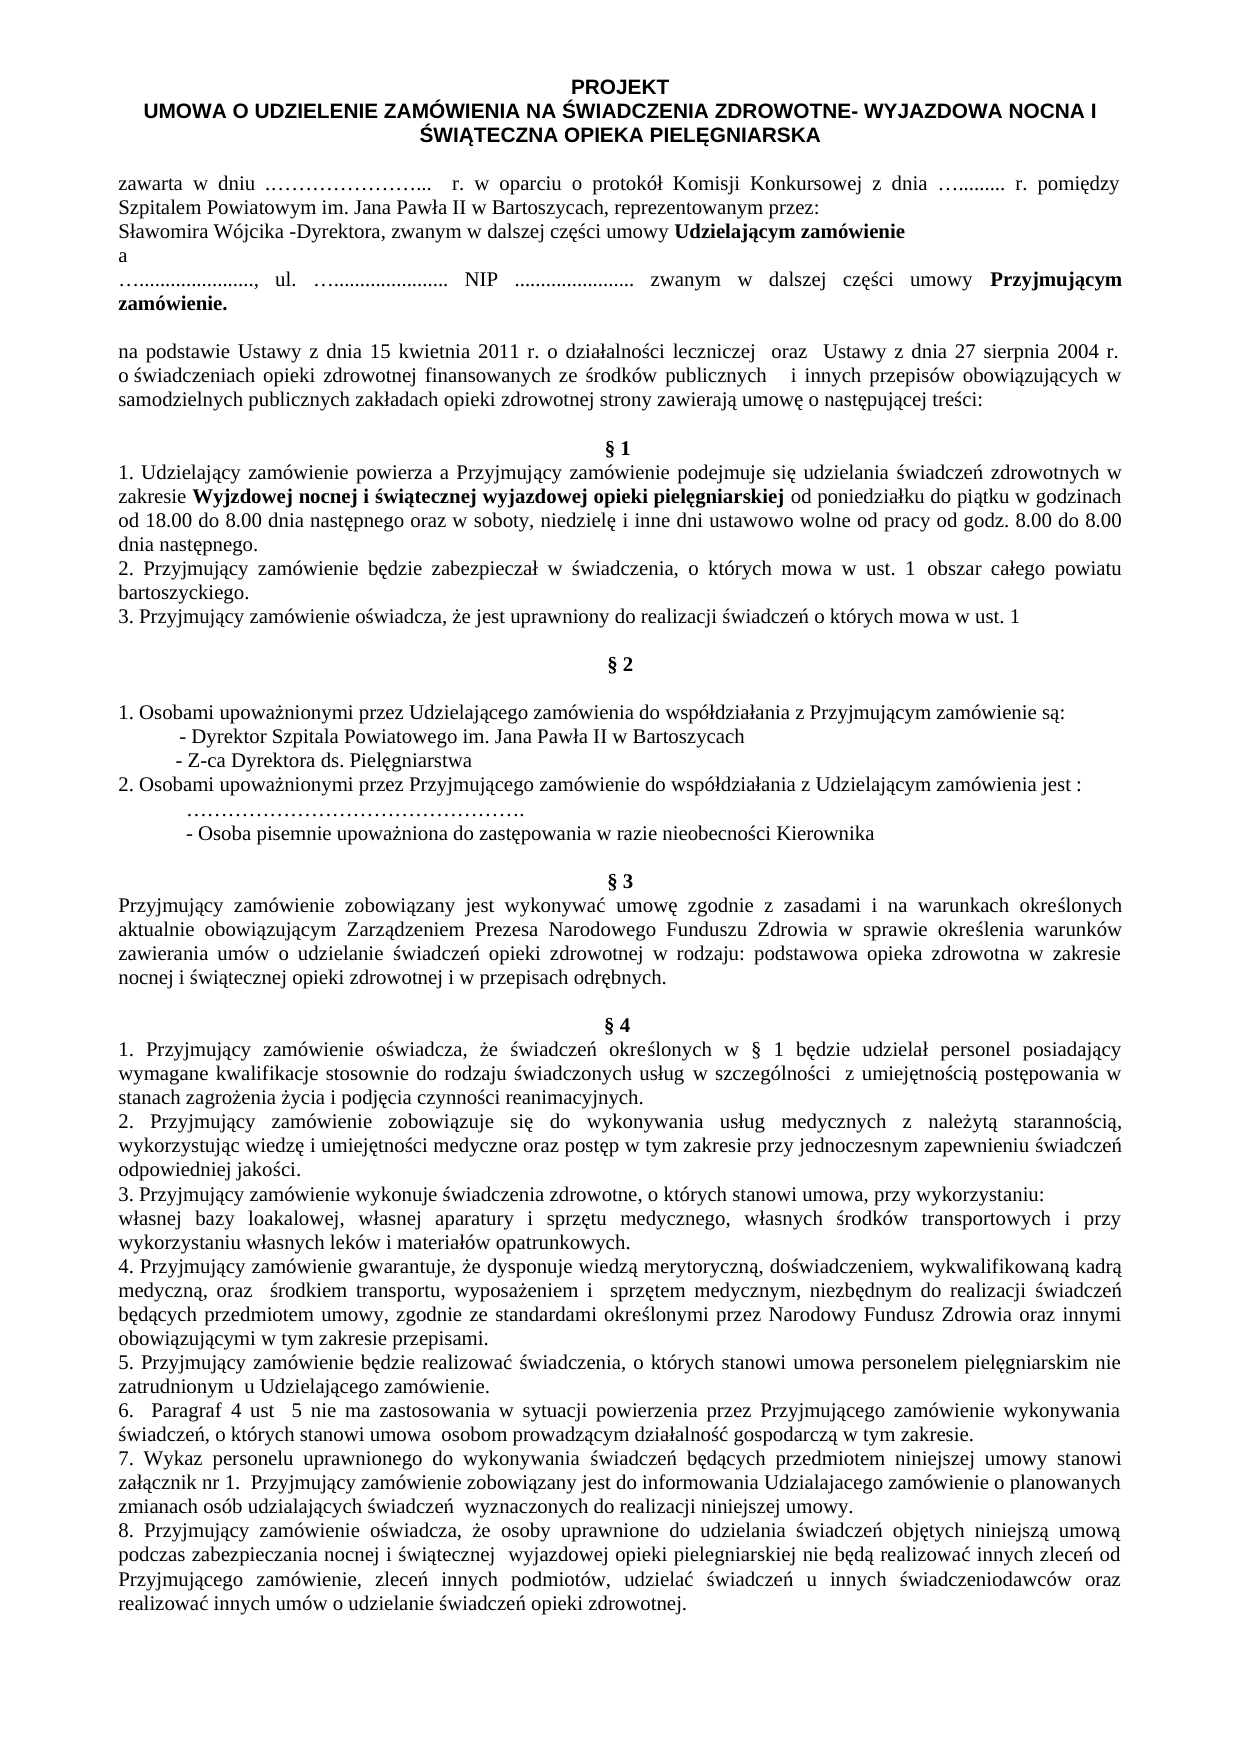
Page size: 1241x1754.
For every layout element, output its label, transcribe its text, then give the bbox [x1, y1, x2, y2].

list 1. Przyjmujący zamówienie oświadcza, że świadczeń określonych w § 1 będzie udzielał personel posiadający wymagane kwalifikacje stosownie do rodzaju świadczonych usług w szczególności z umiejętnością postępowania w stanach zagrożenia życia i podjęcia czynności reanimacyjnych. [118, 1037, 1122, 1109]
text § 2 [118, 652, 1122, 676]
text § 3 [118, 869, 1122, 893]
text …......................, ul. …...................... NIP ....................... zwanym w dalszej części umowy Przyjmującym zamówienie. [118, 267, 1122, 315]
text zawarta w dniu .…………………... r. w oparciu o protokół Komisji Konkursowej z dnia …......... r. pomiędzy Szpitalem Powiatowym im. Jana Pawła II w Bartoszycach, reprezentowanym przez: [118, 171, 1122, 219]
list 1. Udzielający zamówienie powierza a Przyjmujący zamówienie podejmuje się udzielania świadczeń zdrowotnych w zakresie Wyjzdowej nocnej i świątecznej wyjazdowej opieki pielęgniarskiej od poniedziałku do piątku w godzinach od 18.00 do 8.00 dnia następnego oraz w soboty, niedzielę i inne dni ustawowo wolne od pracy od godz. 8.00 do 8.00 dnia następnego. [118, 459, 1122, 556]
list 2. Przyjmujący zamówienie będzie zabezpieczał w świadczenia, o których mowa w ust. 1 obszar całego powiatu bartoszyckiego. [118, 556, 1122, 604]
list - Dyrektor Szpitala Powiatowego im. Jana Pawła II w Bartoszycach [152, 724, 1122, 748]
text na podstawie Ustawy z dnia 15 kwietnia 2011 r. o działalności leczniczej oraz Ustawy z dnia 27 sierpnia 2004 r. o świadczeniach opieki zdrowotnej finansowanych ze środków publicznych i innych przepisów obowiązujących w samodzielnych publicznych zakładach opieki zdrowotnej strony zawierają umowę o następującej treści: [118, 339, 1122, 411]
text a [118, 243, 1122, 267]
list - Osoba pisemnie upoważniona do zastępowania w razie nieobecności Kierownika [118, 821, 1122, 844]
text Sławomira Wójcika -Dyrektora, zwanym w dalszej części umowy Udzielającym zamówienie [118, 219, 1122, 243]
list 1. Osobami upoważnionymi przez Udzielającego zamówienia do współdziałania z Przyjmującym zamówienie są: [118, 700, 1122, 724]
list 2. Przyjmujący zamówienie zobowiązuje się do wykonywania usług medycznych z należytą starannością, wykorzystując wiedzę i umiejętności medyczne oraz postęp w tym zakresie przy jednoczesnym zapewnieniu świadczeń odpowiedniej jakości. [118, 1109, 1122, 1181]
text § 4 [112, 1013, 1122, 1037]
text PROJEKT [118, 75, 1122, 99]
list 8. Przyjmujący zamówienie oświadcza, że osoby uprawnione do udzielania świadczeń objętych niniejszą umową podczas zabezpieczania nocnej i świątecznej wyjazdowej opieki pielegniarskiej nie będą realizować innych zleceń od Przyjmującego zamówienie, zleceń innych podmiotów, udzielać świadczeń u innych świadczeniodawców oraz realizować innych umów o udzielanie świadczeń opieki zdrowotnej. [118, 1518, 1122, 1614]
list - Z-ca Dyrektora ds. Pielęgniarstwa [118, 748, 1122, 772]
text UMOWA O UDZIELENIE ZAMÓWIENIA NA ŚWIADCZENIA ZDROWOTNE- WYJAZDOWA NOCNA I ŚWIĄTECZNA OPIEKA PIELĘGNIARSKA [118, 99, 1122, 147]
list 5. Przyjmujący zamówienie będzie realizować świadczenia, o których stanowi umowa personelem pielęgniarskim nie zatrudnionym u Udzielającego zamówienie. [118, 1350, 1122, 1398]
list …………………………………………. [118, 796, 1122, 821]
list 7. Wykaz personelu uprawnionego do wykonywania świadczeń będących przedmiotem niniejszej umowy stanowi załącznik nr 1. Przyjmujący zamówienie zobowiązany jest do informowania Udzialajacego zamówienie o planowanych zmianach osób udzialających świadczeń wyznaczonych do realizacji niniejszej umowy. [118, 1446, 1122, 1518]
list 2. Osobami upoważnionymi przez Przyjmującego zamówienie do współdziałania z Udzielającym zamówienia jest : [118, 772, 1122, 796]
text § 1 [118, 436, 1122, 459]
list 3. Przyjmujący zamówienie wykonuje świadczenia zdrowotne, o których stanowi umowa, przy wykorzystaniu: [118, 1181, 1122, 1206]
list 4. Przyjmujący zamówienie gwarantuje, że dysponuje wiedzą merytoryczną, doświadczeniem, wykwalifikowaną kadrą medyczną, oraz środkiem transportu, wyposażeniem i sprzętem medycznym, niezbędnym do realizacji świadczeń będących przedmiotem umowy, zgodnie ze standardami określonymi przez Narodowy Fundusz Zdrowia oraz innymi obowiązującymi w tym zakresie przepisami. [118, 1254, 1122, 1350]
list Przyjmujący zamówienie zobowiązany jest wykonywać umowę zgodnie z zasadami i na warunkach określonych aktualnie obowiązującym Zarządzeniem Prezesa Narodowego Funduszu Zdrowia w sprawie określenia warunków zawierania umów o udzielanie świadczeń opieki zdrowotnej w rodzaju: podstawowa opieka zdrowotna w zakresie nocnej i świątecznej opieki zdrowotnej i w przepisach odrębnych. [118, 893, 1122, 989]
list 3. Przyjmujący zamówienie oświadcza, że jest uprawniony do realizacji świadczeń o których mowa w ust. 1 [118, 604, 1122, 628]
list 6. Paragraf 4 ust 5 nie ma zastosowania w sytuacji powierzenia przez Przyjmującego zamówienie wykonywania świadczeń, o których stanowi umowa osobom prowadzącym działalność gospodarczą w tym zakresie. [118, 1398, 1122, 1446]
list własnej bazy loakalowej, własnej aparatury i sprzętu medycznego, własnych środków transportowych i przy wykorzystaniu własnych leków i materiałów opatrunkowych. [118, 1206, 1122, 1254]
